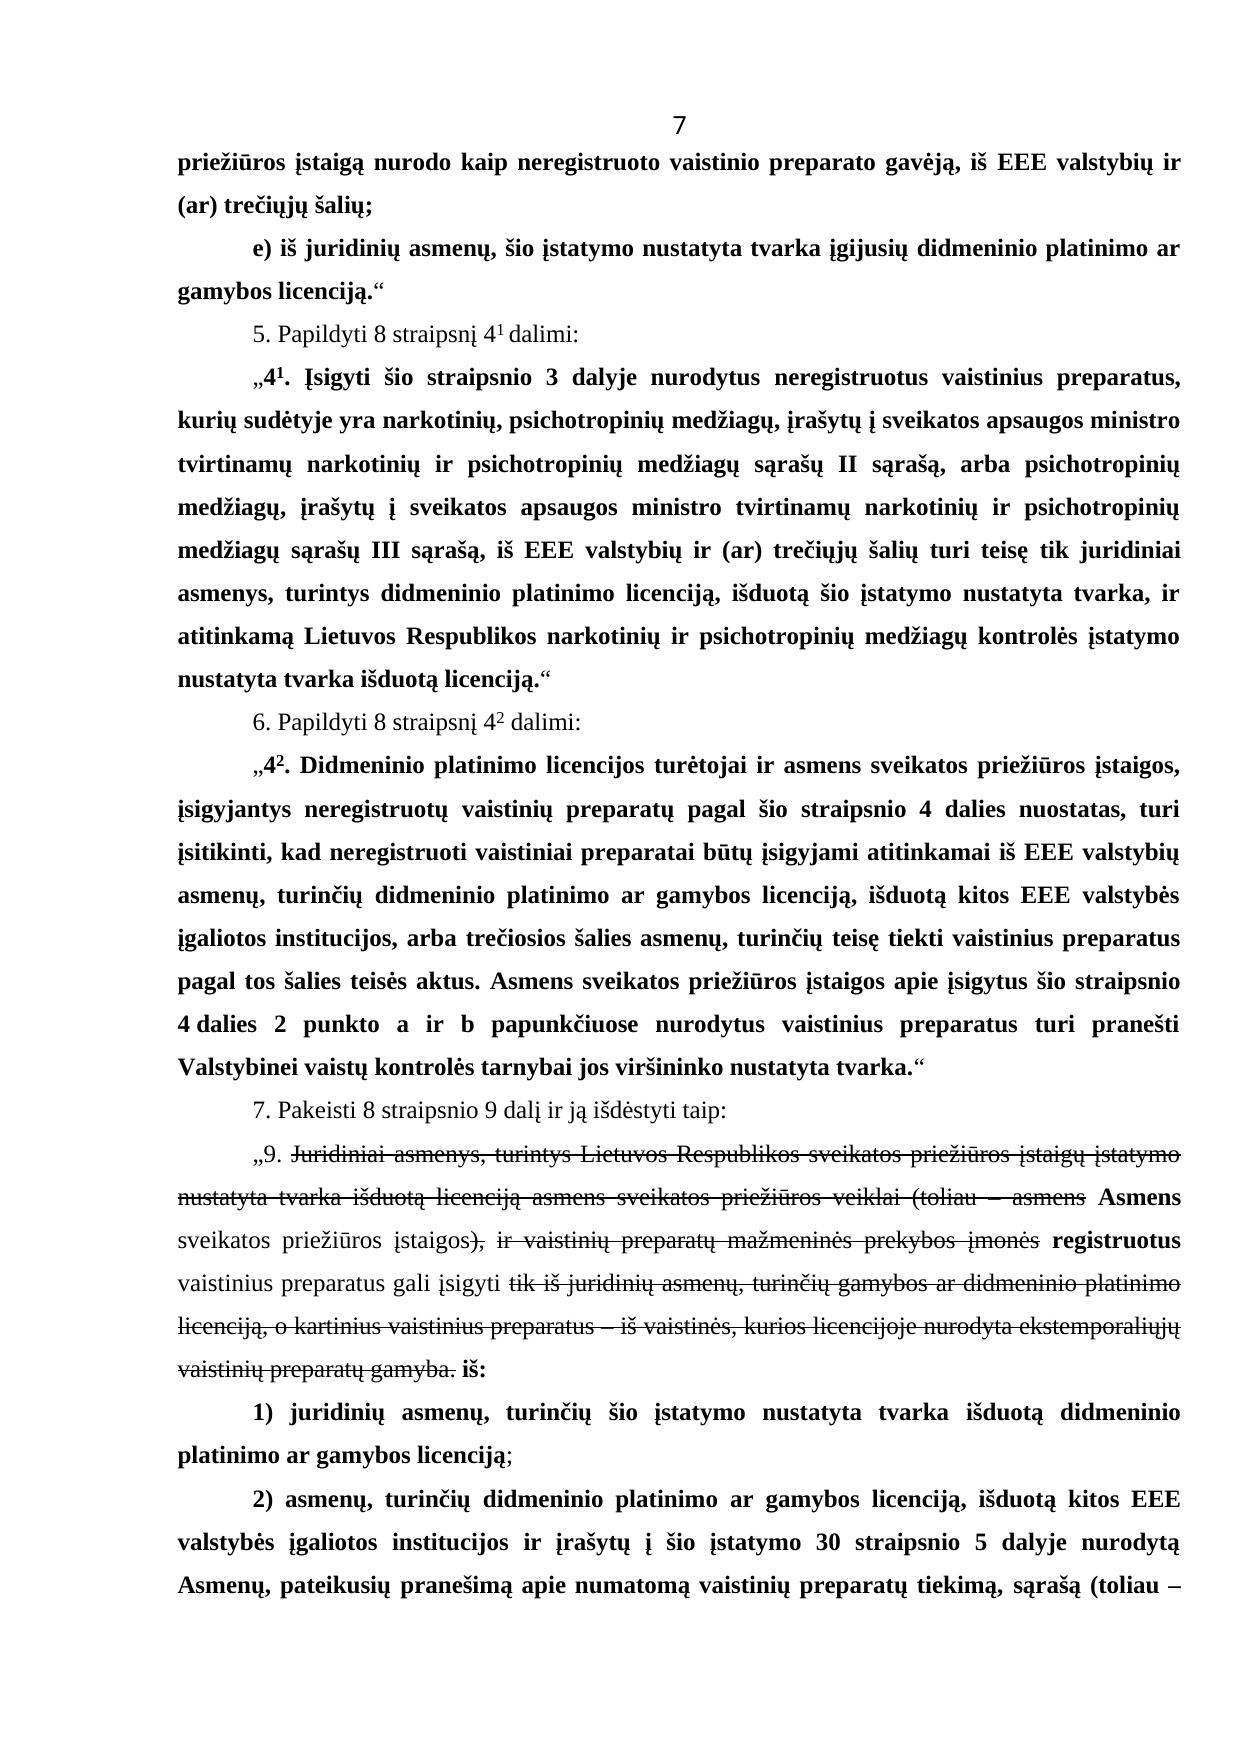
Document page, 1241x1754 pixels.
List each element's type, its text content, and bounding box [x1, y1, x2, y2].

text 2) asmenų, turinčių didmeninio platinimo ar gamybos licenciją, išduotą kitos EEE valstybės įgaliotos institucijos ir įrašytų į šio įstatymo 30 straipsnio 5 dalyje nurodytą Asmenų, pateikusių pranešimą apie numatomą vaistinių preparatų tiekimą, sąrašą (toliau – [177, 1484, 1181, 1599]
text „42. Didmeninio platinimo licencijos turėtojai ir asmens sveikatos priežiūros įstaigos, įsigyjantys neregistruotų vaistinių preparatų pagal šio straipsnio 4 dalies nuostatas, turi įsitikinti, kad neregistruoti vaistiniai preparatai būtų įsigyjami atitinkamai iš EEE valstybių asmenų, turinčių didmeninio platinimo ar gamybos licenciją, išduotą kitos EEE valstybės įgaliotos institucijos, arba trečiosios šalies asmenų, turinčių teisę tiekti vaistinius preparatus pagal tos šalies teisės aktus. Asmens sveikatos priežiūros įstaigos apie įsigytus šio straipsnio 4 dalies 2 punkto a ir b papunkčiuose nurodytus vaistinius preparatus turi pranešti Valstybinei vaistų kontrolės tarnybai jos viršininko nustatyta tvarka.“ [177, 751, 1181, 1081]
text „41. Įsigyti šio straipsnio 3 dalyje nurodytus neregistruotus vaistinius preparatus, kurių sudėtyje yra narkotinių, psichotropinių medžiagų, įrašytų į sveikatos apsaugos ministro tvirtinamų narkotinių ir psichotropinių medžiagų sąrašų II sąrašą, arba psichotropinių medžiagų, įrašytų į sveikatos apsaugos ministro tvirtinamų narkotinių ir psichotropinių medžiagų sąrašų III sąrašą, iš EEE valstybių ir (ar) trečiųjų šalių turi teisę tik juridiniai asmenys, turintys didmeninio platinimo licenciją, išduotą šio įstatymo nustatyta tvarka, ir atitinkamą Lietuvos Respublikos narkotinių ir psichotropinių medžiagų kontrolės įstatymo nustatyta tvarka išduotą licenciją.“ [177, 362, 1181, 693]
text e) iš juridinių asmenų, šio įstatymo nustatyta tvarka įgijusių didmeninio platinimo ar gamybos licenciją.“ [177, 233, 1181, 305]
text priežiūros įstaigą nurodo kaip neregistruoto vaistinio preparato gavėją, iš EEE valstybių ir (ar) trečiųjų šalių; [177, 147, 1181, 219]
text „9. Juridiniai asmenys, turintys Lietuvos Respublikos sveikatos priežiūros įstaigų įstatymo nustatyta tvarka išduotą licenciją asmens sveikatos priežiūros veiklai (toliau – asmens Asmens sveikatos priežiūros įstaigos), ir vaistinių preparatų mažmeninės prekybos įmonės registruotus vaistinius preparatus gali įsigyti tik iš juridinių asmenų, turinčių gamybos ar didmeninio platinimo licenciją, o kartinius vaistinius preparatus – iš vaistinės, kurios licencijoje nurodyta ekstemporaliųjų vaistinių preparatų gamyba. iš: [177, 1139, 1181, 1327]
text 7. Pakeisti 8 straipsnio 9 dalį ir ją išdėstyti taip: [177, 1096, 1181, 1124]
text 1) juridinių asmenų, turinčių šio įstatymo nustatyta tvarka išduotą didmeninio platinimo ar gamybos licenciją; [177, 1397, 1181, 1469]
text 5. Papildyti 8 straipsnį 41 dalimi: [177, 319, 1181, 348]
text 6. Papildyti 8 straipsnį 42 dalimi: [177, 707, 1181, 736]
text „9. Juridiniai asmenys, turintys Lietuvos Respublikos sveikatos priežiūros įstaigų įstatymo nustatyta tvarka išduotą licenciją asmens sveikatos priežiūros veiklai (toliau – asmens Asmens sveikatos priežiūros įstaigos), ir vaistinių preparatų mažmeninės prekybos įmonės registruotus vaistinius preparatus gali įsigyti tik iš juridinių asmenų, turinčių gamybos ar didmeninio platinimo licenciją, o kartinius vaistinius preparatus – iš vaistinės, kurios licencijoje nurodyta ekstemporaliųjų vaistinių preparatų gamyba. iš: [177, 1328, 1181, 1383]
